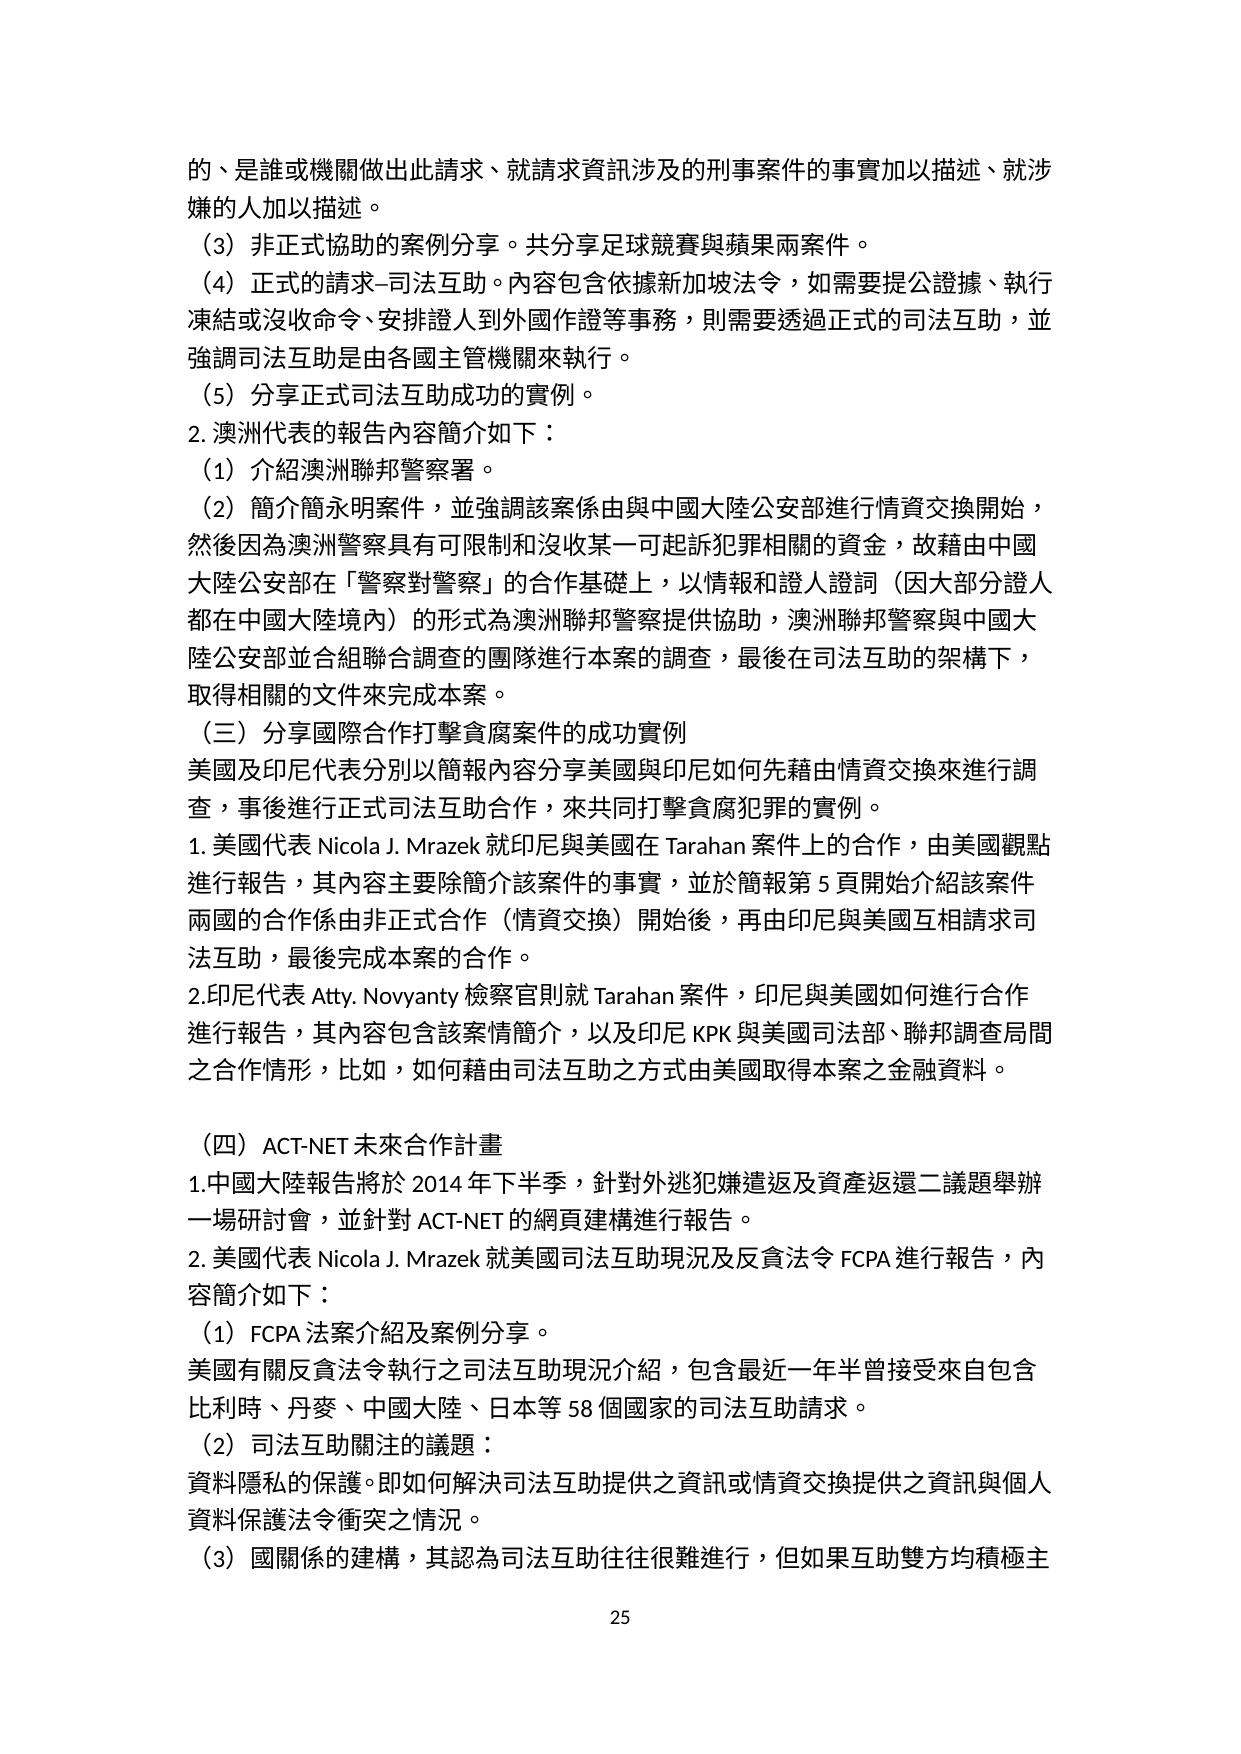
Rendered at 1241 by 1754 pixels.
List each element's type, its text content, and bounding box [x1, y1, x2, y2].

text （2）司法互助關注的議題： [187, 1425, 1053, 1462]
text （1）介紹澳洲聯邦警察署。 [187, 450, 1053, 487]
text 2. 澳洲代表的報告內容簡介如下： [187, 412, 1053, 450]
text 1.中國大陸報告將於2014年下半季，針對外逃犯嫌遣返及資產返還二議題舉辦一場研討會，並針對ACT-NET的網頁建構進行報告。 [187, 1162, 1053, 1237]
text 1. 美國代表Nicola J. Mrazek就印尼與美國在Tarahan案件上的合作，由美國觀點進行報告，其內容主要除簡介該案件的事實，並於簡報第5頁開始介紹該案件兩國的合作係由非正式合作（情資交換）開始後，再由印尼與美國互相請求司法互助，最後完成本案的合作。 [187, 825, 1053, 975]
text 的、是誰或機關做出此請求、就請求資訊涉及的刑事案件的事實加以描述、就涉嫌的人加以描述。 [187, 150, 1053, 225]
text （5）分享正式司法互助成功的實例。 [187, 375, 1053, 412]
text 美國有關反貪法令執行之司法互助現況介紹，包含最近一年半曾接受來自包含比利時、丹麥、中國大陸、日本等58個國家的司法互助請求。 [187, 1350, 1053, 1425]
text 2.印尼代表Atty. Novyanty檢察官則就Tarahan案件，印尼與美國如何進行合作進行報告，其內容包含該案情簡介，以及印尼KPK與美國司法部、聯邦調查局間之合作情形，比如，如何藉由司法互助之方式由美國取得本案之金融資料。 [187, 975, 1053, 1087]
subtitle （四）ACT-NET未來合作計畫 [187, 1125, 1053, 1162]
text （3）國關係的建構，其認為司法互助往往很難進行，但如果互助雙方均積極主 [187, 1537, 1053, 1575]
text 資料隱私的保護。即如何解決司法互助提供之資訊或情資交換提供之資訊與個人資料保護法令衝突之情況。 [187, 1462, 1053, 1537]
text （3）非正式協助的案例分享。共分享足球競賽與蘋果兩案件。 [187, 225, 1053, 262]
text 美國及印尼代表分別以簡報內容分享美國與印尼如何先藉由情資交換來進行調查，事後進行正式司法互助合作，來共同打擊貪腐犯罪的實例。 [187, 750, 1053, 825]
subtitle （三）分享國際合作打擊貪腐案件的成功實例 [187, 712, 1053, 750]
text （1）FCPA法案介紹及案例分享。 [187, 1312, 1053, 1350]
text 2. 美國代表Nicola J. Mrazek就美國司法互助現況及反貪法令FCPA進行報告，內容簡介如下： [187, 1237, 1053, 1312]
text （4）正式的請求─司法互助。內容包含依據新加坡法令，如需要提公證據、執行凍結或沒收命令、安排證人到外國作證等事務，則需要透過正式的司法互助，並強調司法互助是由各國主管機關來執行。 [187, 262, 1053, 375]
text （2）簡介簡永明案件，並強調該案係由與中國大陸公安部進行情資交換開始，然後因為澳洲警察具有可限制和沒收某一可起訴犯罪相關的資金，故藉由中國大陸公安部在「警察對警察」的合作基礎上，以情報和證人證詞（因大部分證人都在中國大陸境內）的形式為澳洲聯邦警察提供協助，澳洲聯邦警察與中國大陸公安部並合組聯合調查的團隊進行本案的調查，最後在司法互助的架構下，取得相關的文件來完成本案。 [187, 487, 1053, 712]
